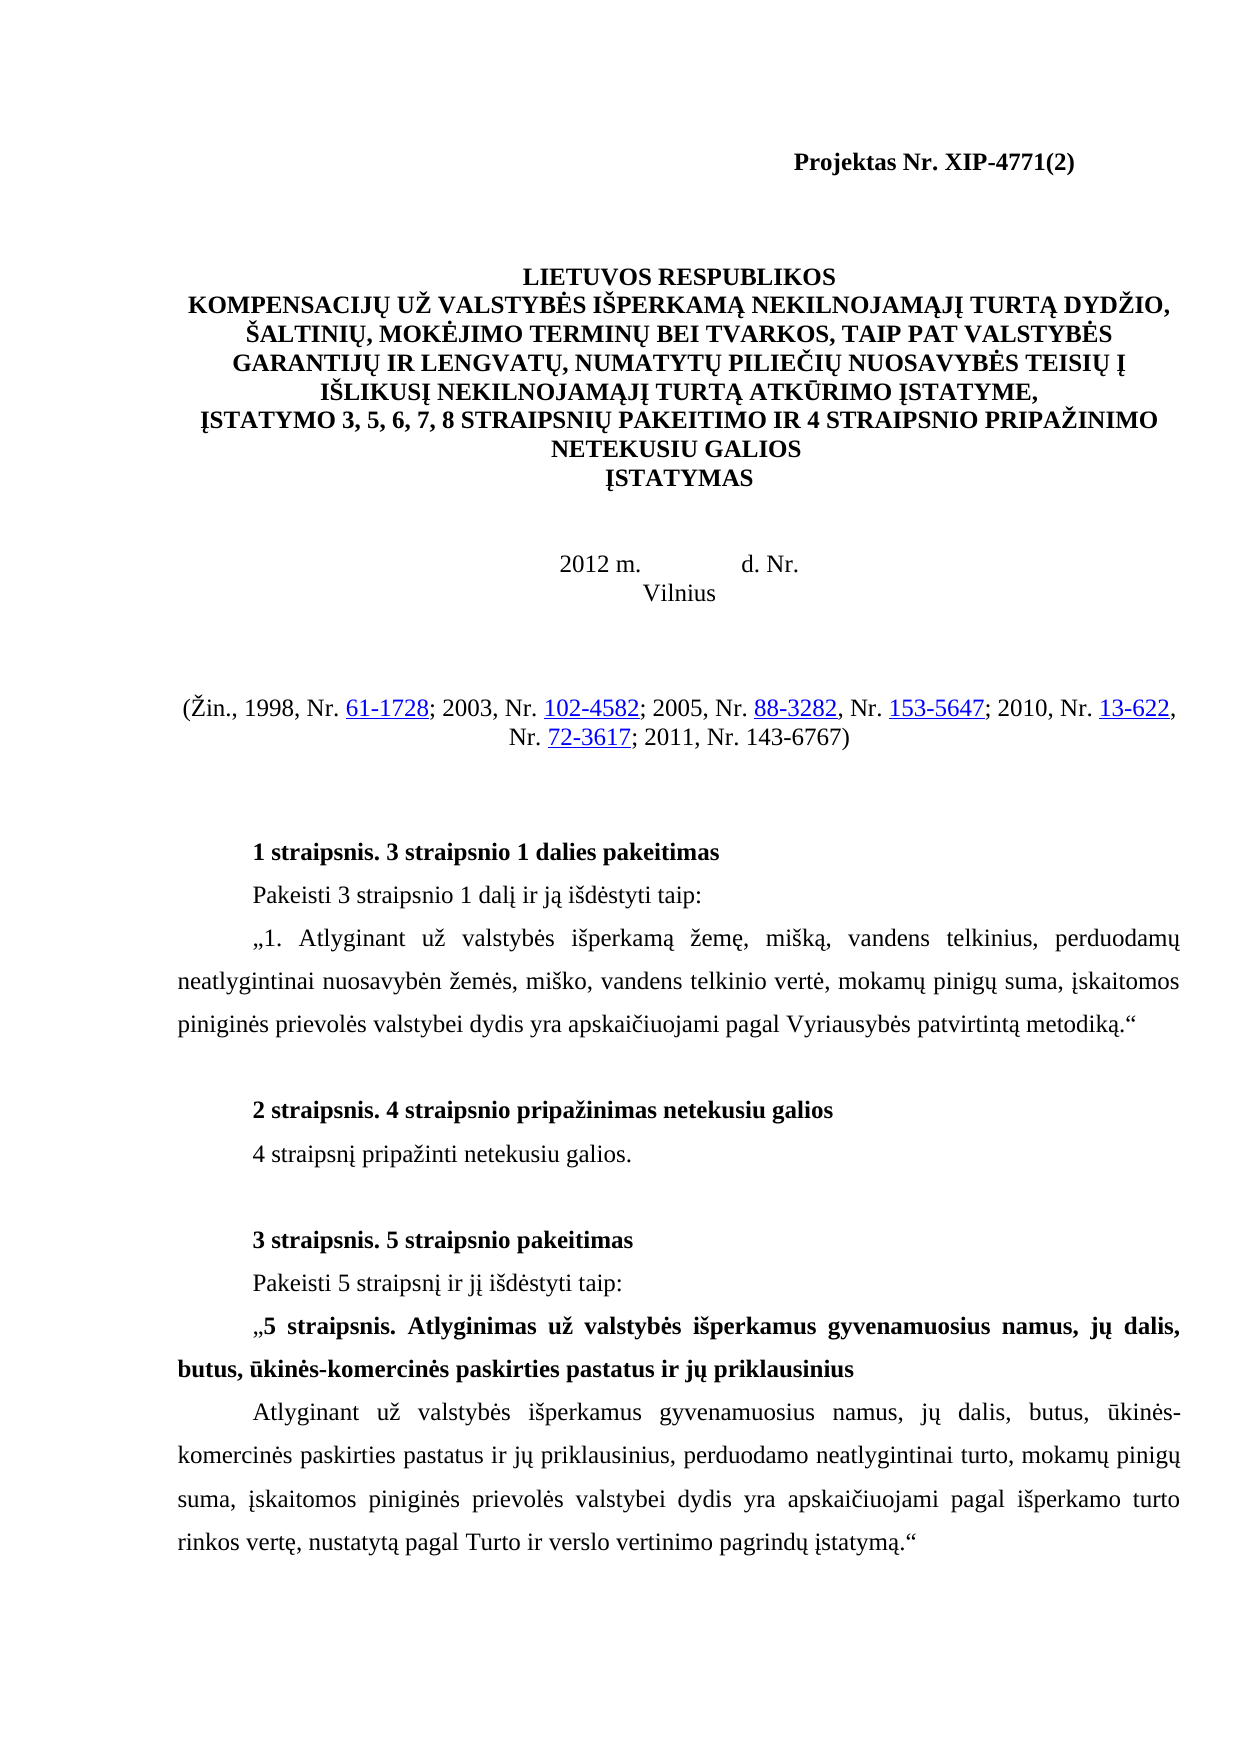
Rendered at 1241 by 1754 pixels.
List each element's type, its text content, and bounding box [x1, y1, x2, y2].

text Vilnius [177, 578, 1181, 607]
text KOMPENSACIJŲ UŽ VALSTYBĖS IŠPERKAMĄ NEKILNOJAMĄJĮ TURTĄ DYDŽIO, ŠALTINIŲ, MOKĖJIMO TERMINŲ BEI TVARKOS, TAIP PAT VALSTYBĖS GARANTIJŲ IR LENGVATŲ, NUMATYTŲ PILIEČIŲ NUOSAVYBĖS TEISIŲ Į IŠLIKUSĮ NEKILNOJAMĄJĮ TURTĄ ATKŪRIMO ĮSTATYME, [177, 291, 1181, 406]
text „5 straipsnis. Atlyginimas už valstybės išperkamus gyvenamuosius namus, jų dalis, butus, ūkinės-komercinės paskirties pastatus ir jų priklausinius [177, 1311, 1181, 1383]
text Pakeisti 5 straipsnį ir jį išdėstyti taip: [177, 1268, 1181, 1297]
text ĮSTATYMAS [177, 463, 1181, 492]
text ĮSTATYMO 3, 5, 6, 7, 8 STRAIPSNIŲ PAKEITIMO IR 4 STRAIPSNIO PRIPAŽINIMO NETEKUSIU GALIOS [177, 406, 1181, 463]
text LIETUVOS RESPUBLIKOS [177, 262, 1181, 291]
text 1 straipsnis. 3 straipsnio 1 dalies pakeitimas [177, 837, 1181, 866]
text Pakeisti 3 straipsnio 1 dalį ir ją išdėstyti taip: [177, 880, 1181, 909]
text 2 straipsnis. 4 straipsnio pripažinimas netekusiu galios [177, 1096, 1181, 1124]
text 4 straipsnį pripažinti netekusiu galios. [177, 1139, 1181, 1167]
text (Žin., 1998, Nr. 61-1728; 2003, Nr. 102-4582; 2005, Nr. 88-3282, Nr. 153-5647; 2010, Nr. 13-622, Nr. 72-3617; 2011, Nr. 143-6767) [177, 693, 1181, 751]
text 3 straipsnis. 5 straipsnio pakeitimas [177, 1225, 1181, 1254]
text Projektas Nr. XIP-4771(2) [177, 147, 1181, 176]
text 2012 m. d. Nr. [177, 549, 1181, 578]
text „1. Atlyginant už valstybės išperkamą žemę, mišką, vandens telkinius, perduodamų neatlygintinai nuosavybėn žemės, miško, vandens telkinio vertė, mokamų pinigų suma, įskaitomos piniginės prievolės valstybei dydis yra apskaičiuojami pagal Vyriausybės patvirtintą metodiką.“ [177, 923, 1181, 1038]
text Atlyginant už valstybės išperkamus gyvenamuosius namus, jų dalis, butus, ūkinės-komercinės paskirties pastatus ir jų priklausinius, perduodamo neatlygintinai turto, mokamų pinigų suma, įskaitomos piniginės prievolės valstybei dydis yra apskaičiuojami pagal išperkamo turto rinkos vertę, nustatytą pagal Turto ir verslo vertinimo pagrindų įstatymą.“ [177, 1397, 1181, 1556]
